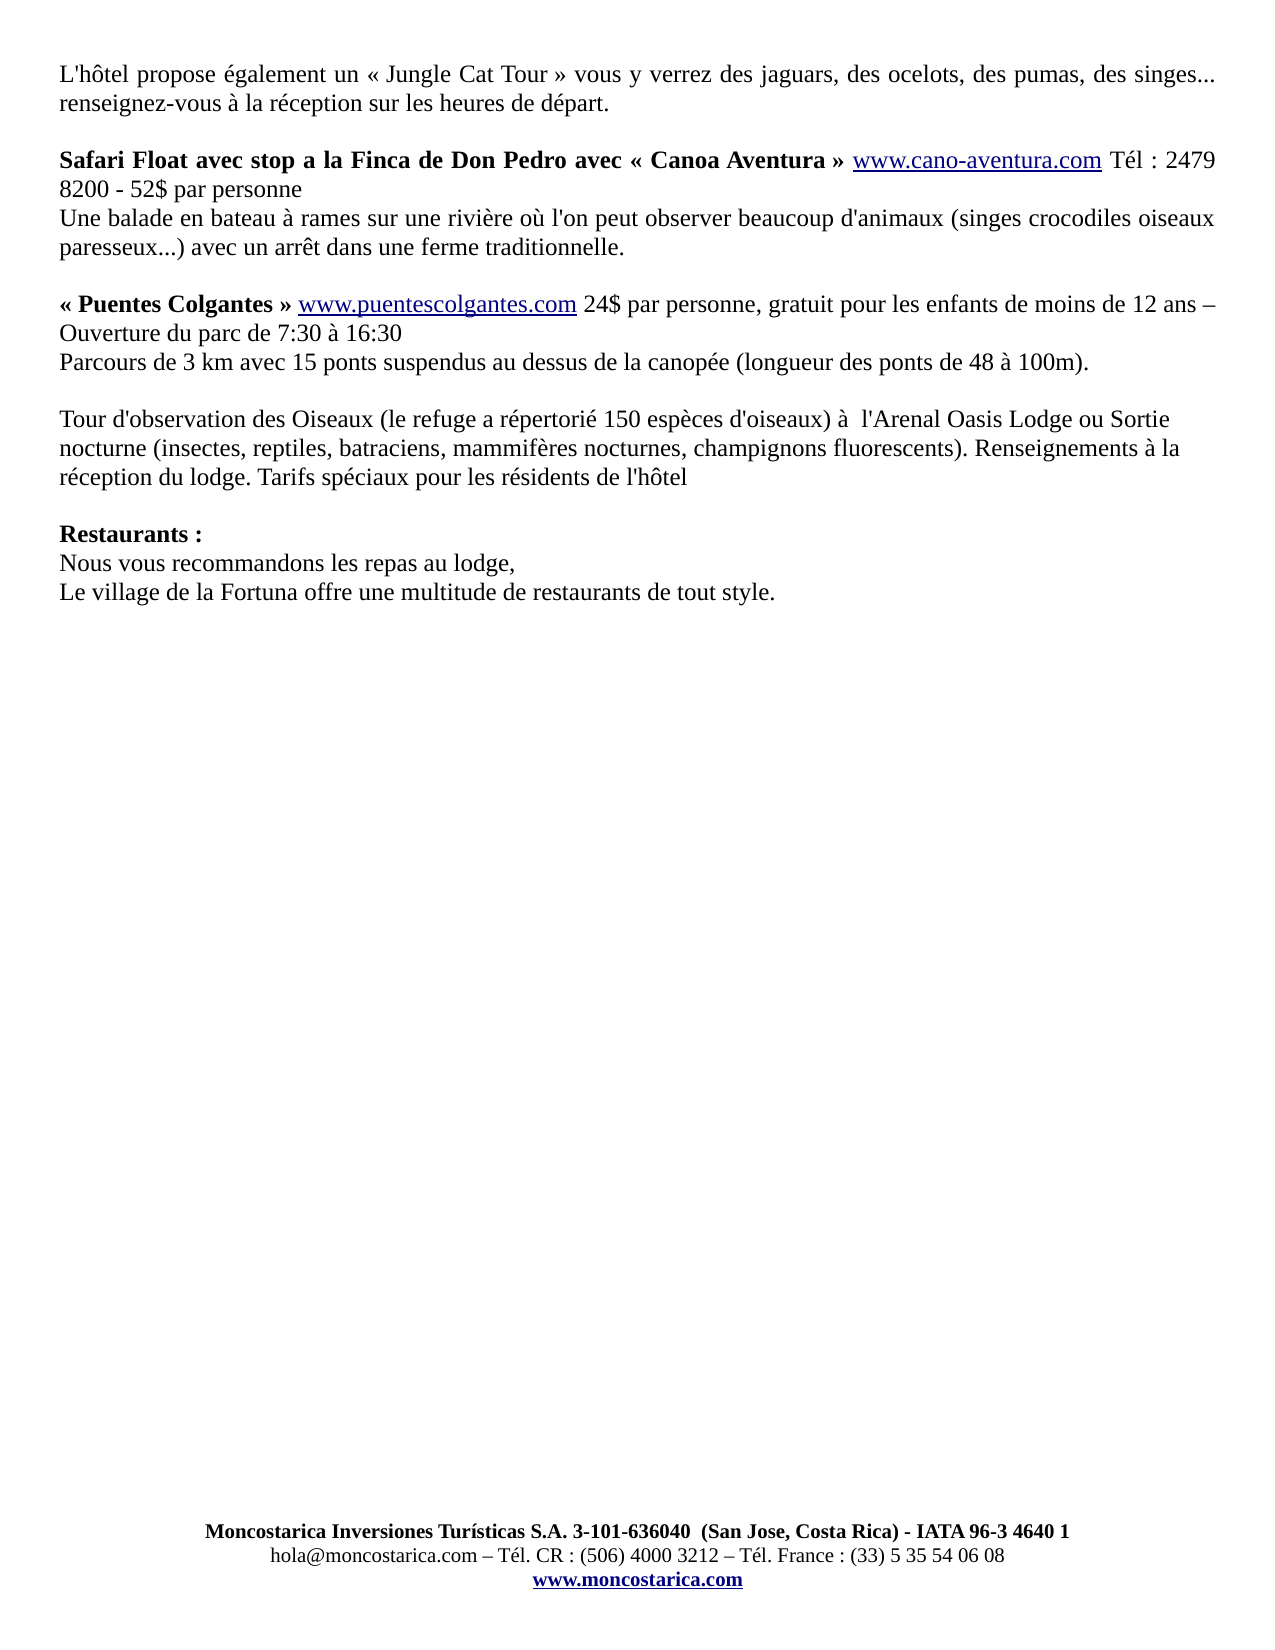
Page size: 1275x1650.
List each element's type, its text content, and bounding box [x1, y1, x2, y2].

text Une balade en bateau à rames sur une rivière où l'on peut observer beaucoup d'animaux (singes crocodiles oiseaux paresseux...) avec un arrêt dans une ferme traditionnelle. [59, 203, 1216, 260]
text « Puentes Colgantes » www.puentescolgantes.com 24$ par personne, gratuit pour les enfants de moins de 12 ans – Ouverture du parc de 7:30 à 16:30 [59, 289, 1216, 347]
text Tour d'observation des Oiseaux (le refuge a répertorié 150 espèces d'oiseaux) à l'Arenal Oasis Lodge ou Sortie nocturne (insectes, reptiles, batraciens, mammifères nocturnes, champignons fluorescents). Renseignements à la réception du lodge. Tarifs spéciaux pour les résidents de l'hôtel [59, 404, 1216, 490]
text Restaurants : [59, 519, 1216, 548]
text Le village de la Fortuna offre une multitude de restaurants de tout style. [59, 577, 1216, 605]
text Parcours de 3 km avec 15 ponts suspendus au dessus de la canopée (longueur des ponts de 48 à 100m). [59, 347, 1216, 375]
text Safari Float avec stop a la Finca de Don Pedro avec « Canoa Aventura » www.cano-aventura.com Tél : 2479 8200 - 52$ par personne [59, 145, 1216, 203]
text L'hôtel propose également un « Jungle Cat Tour » vous y verrez des jaguars, des ocelots, des pumas, des singes... renseignez-vous à la réception sur les heures de départ. [59, 59, 1216, 117]
text Nous vous recommandons les repas au lodge, [59, 548, 1216, 577]
